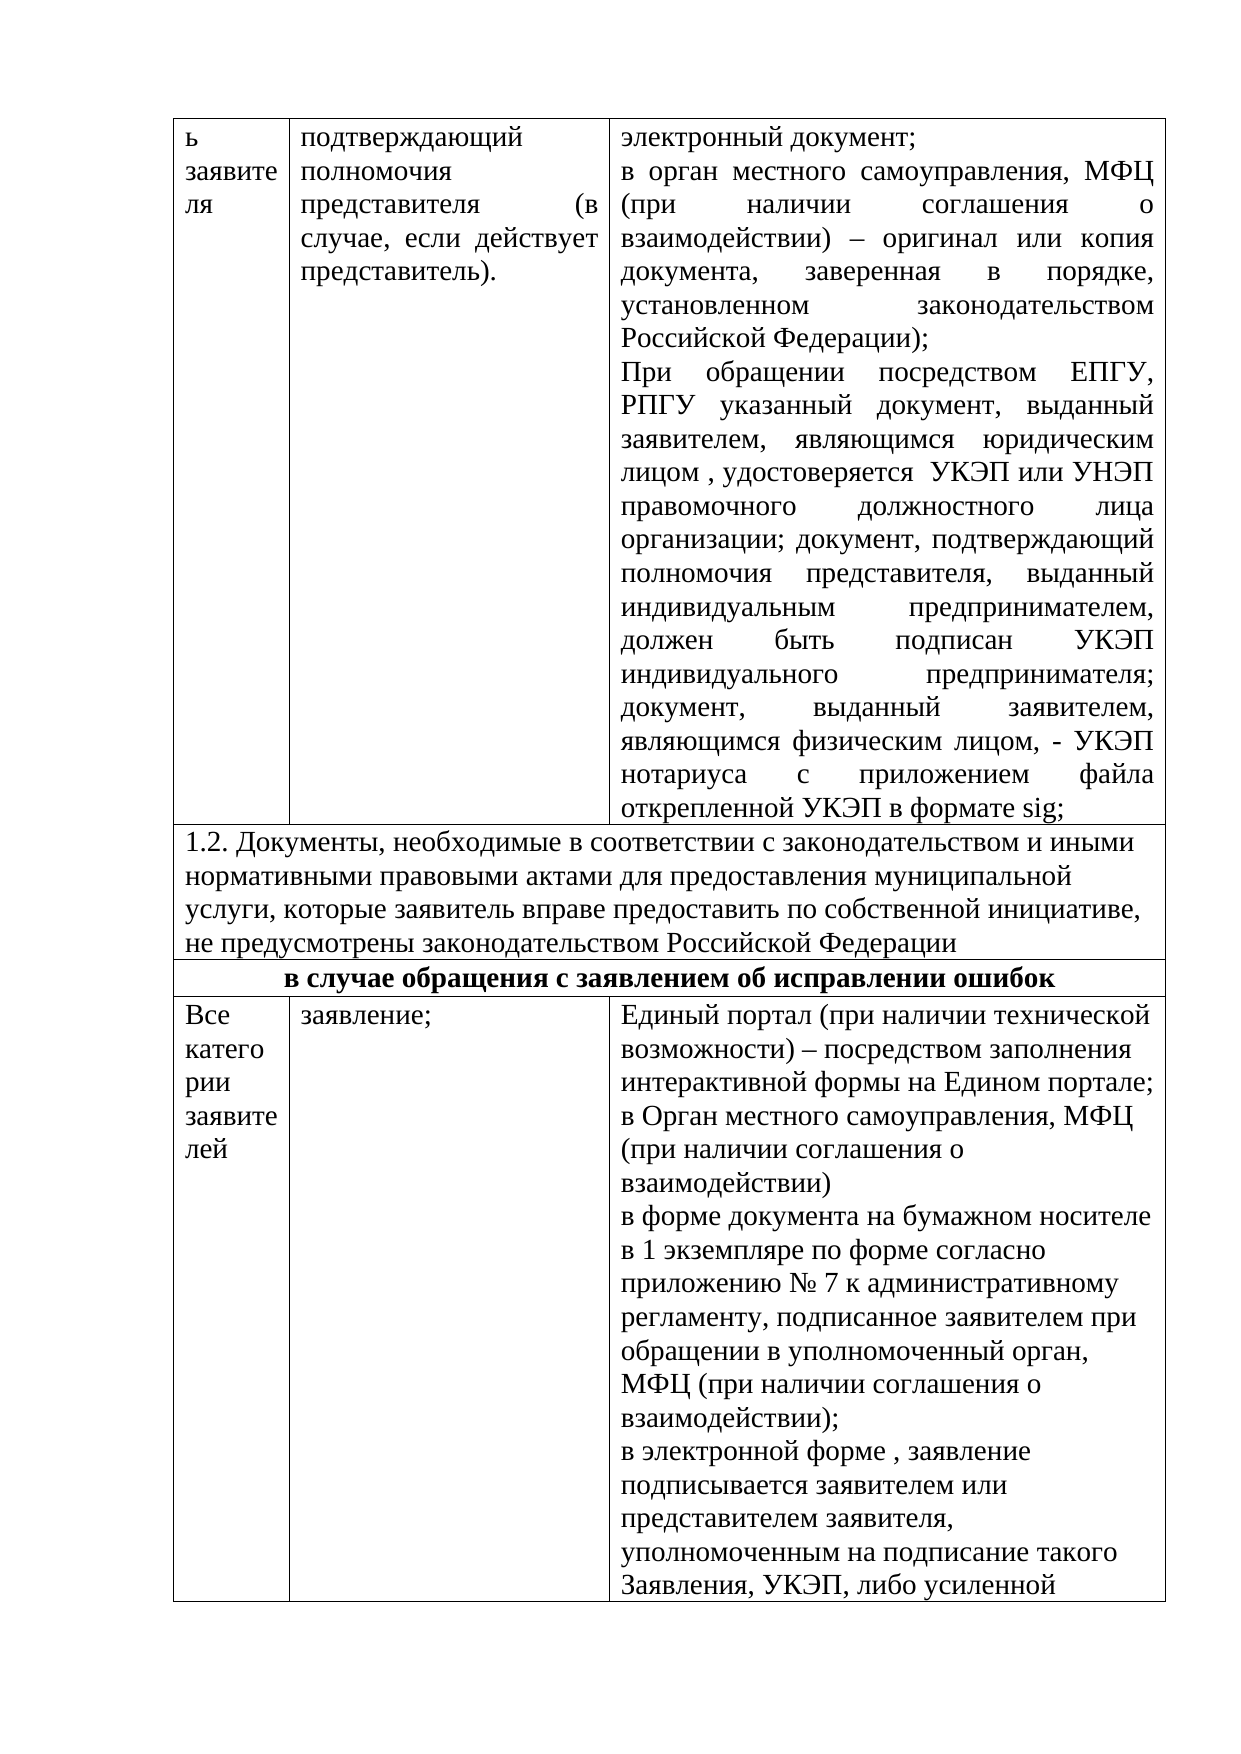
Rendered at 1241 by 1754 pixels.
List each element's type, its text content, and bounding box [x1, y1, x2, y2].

table_cell подтверждающий полномочия представителя (в случае, если действует представитель). [290, 119, 609, 823]
table_cell ь заявителя [174, 119, 289, 823]
table_cell заявление; [290, 997, 609, 1601]
table_cell электронный документ; в орган местного самоуправления, МФЦ (при наличии соглашения о взаимодействии) – оригинал или копия документа, заверенная в порядке, установленном законодательством Российской Федерации); При обращении посредством ЕПГУ, РПГУ указанный документ, выданный заявителем, являющимся юридическим лицом , удостоверяется УКЭП или УНЭП правомочного должностного лица организации; документ, подтверждающий полномочия представителя, выданный индивидуальным предпринимателем, должен быть подписан УКЭП индивидуального предпринимателя; документ, выданный заявителем, являющимся физическим лицом, - УКЭП нотариуса с приложением файла открепленной УКЭП в формате sig; [610, 119, 1165, 823]
table_cell Единый портал (при наличии технической возможности) – посредством заполнения интерактивной формы на Едином портале; в Орган местного самоуправления, МФЦ (при наличии соглашения о взаимодействии) в форме документа на бумажном носителе в 1 экземпляре по форме согласно приложению № 7 к административному регламенту, подписанное заявителем при обращении в уполномоченный орган, МФЦ (при наличии соглашения о взаимодействии); в электронной форме , заявление подписывается заявителем или представителем заявителя, уполномоченным на подписание такого Заявления, УКЭП, либо усиленной [610, 997, 1165, 1601]
table_cell в случае обращения с заявлением об исправлении ошибок [174, 960, 1165, 996]
table_cell Все категории заявителей [174, 997, 289, 1601]
table_cell 1.2. Документы, необходимые в соответствии с законодательством и иными нормативными правовыми актами для предоставления муниципальной услуги, которые заявитель вправе предоставить по собственной инициативе, не предусмотрены законодательством Российской Федерации [174, 825, 1165, 959]
